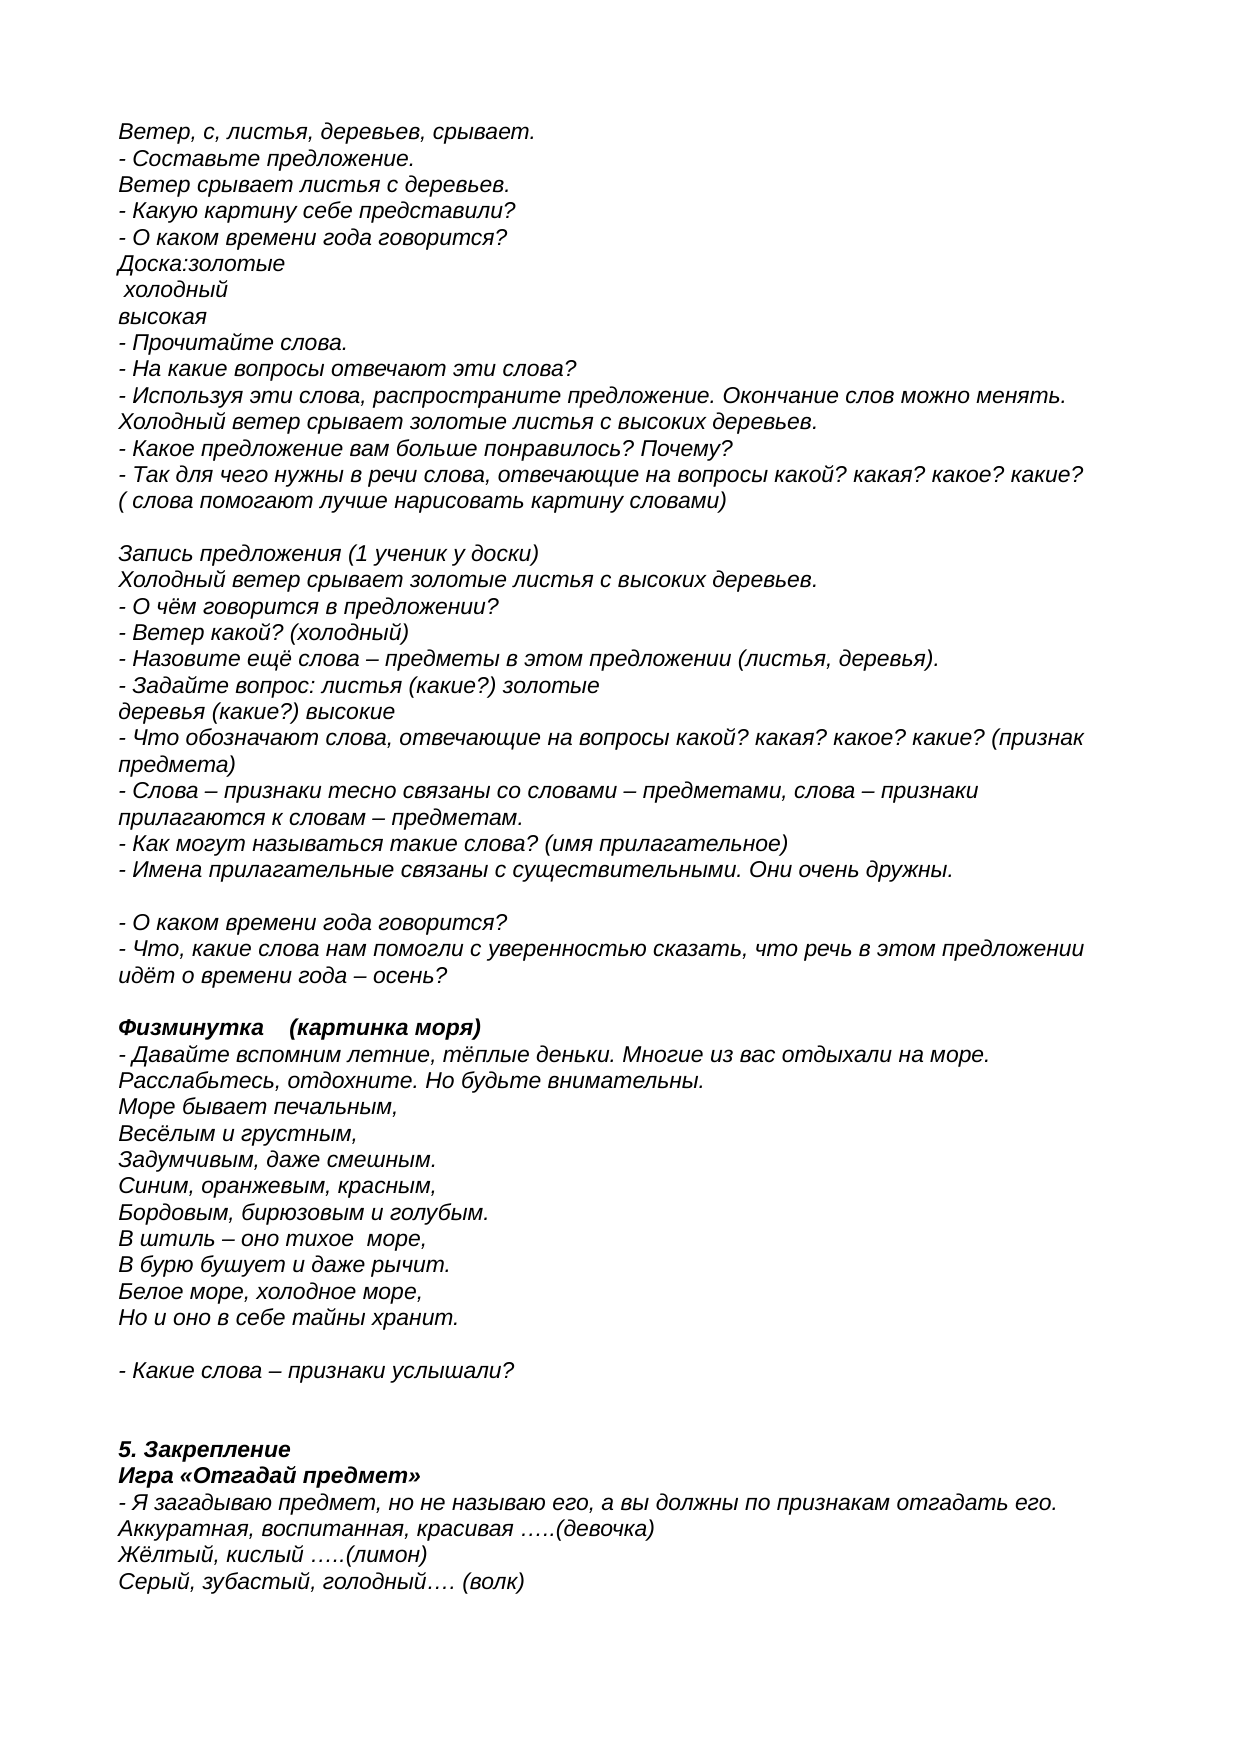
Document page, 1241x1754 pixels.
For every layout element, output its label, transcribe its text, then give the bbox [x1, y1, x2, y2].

text - Так для чего нужны в речи слова, отвечающие на вопросы какой? какая? какое? какие? [118, 461, 1122, 487]
text В бурю бушует и даже рычит. [118, 1251, 1122, 1278]
text - Прочитайте слова. [118, 329, 1122, 355]
text - Как могут называться такие слова? (имя прилагательное) [118, 830, 1122, 856]
text - О чём говорится в предложении? [118, 593, 1122, 619]
text - Назовите ещё слова – предметы в этом предложении (листья, деревья). [118, 645, 1122, 672]
text Задумчивым, даже смешным. [118, 1146, 1122, 1172]
text - Я загадываю предмет, но не называю его, а вы должны по признакам отгадать его. [118, 1489, 1122, 1515]
text - Используя эти слова, распространите предложение. Окончание слов можно менять. [118, 382, 1122, 408]
text - Давайте вспомним летние, тёплые деньки. Многие из вас отдыхали на море. Расслабьтесь, отдохните. Но будьте внимательны. [118, 1041, 1122, 1093]
text - Имена прилагательные связаны с существительными. Они очень дружны. [118, 856, 1122, 882]
text Физминутка (картинка моря) [118, 1014, 1122, 1041]
text - О каком времени года говорится? [118, 223, 1122, 250]
text Игра «Отгадай предмет» [118, 1462, 1122, 1489]
text Жёлтый, кислый …..(лимон) [118, 1541, 1122, 1568]
text Доска:золотые [118, 250, 1122, 276]
text В штиль – оно тихое море, [118, 1225, 1122, 1251]
text - Какое предложение вам больше понравилось? Почему? [118, 434, 1122, 461]
text - Ветер какой? (холодный) [118, 619, 1122, 645]
text Весёлым и грустным, [118, 1120, 1122, 1146]
text Бордовым, бирюзовым и голубым. [118, 1199, 1122, 1225]
text - Какую картину себе представили? [118, 197, 1122, 223]
text 5. Закрепление [118, 1436, 1122, 1462]
text Ветер срывает листья с деревьев. [118, 171, 1122, 197]
text Море бывает печальным, [118, 1093, 1122, 1120]
text деревья (какие?) высокие [118, 698, 1122, 724]
text Но и оно в себе тайны хранит. [118, 1304, 1122, 1331]
text Серый, зубастый, голодный…. (волк) [118, 1568, 1122, 1594]
text - О каком времени года говорится? [118, 909, 1122, 935]
text - Какие слова – признаки услышали? [118, 1357, 1122, 1383]
text Аккуратная, воспитанная, красивая …..(девочка) [118, 1515, 1122, 1541]
text - Что обозначают слова, отвечающие на вопросы какой? какая? какое? какие? (признак предмета) [118, 724, 1122, 777]
text Ветер, с, листья, деревьев, срывает. [118, 118, 1122, 144]
text Белое море, холодное море, [118, 1278, 1122, 1304]
text Холодный ветер срывает золотые листья с высоких деревьев. [118, 408, 1122, 434]
text ( слова помогают лучше нарисовать картину словами) [118, 487, 1122, 513]
text - На какие вопросы отвечают эти слова? [118, 355, 1122, 382]
text холодный [118, 276, 1122, 303]
text - Что, какие слова нам помогли с уверенностью сказать, что речь в этом предложении идёт о времени года – осень? [118, 935, 1122, 988]
text высокая [118, 303, 1122, 329]
text - Задайте вопрос: листья (какие?) золотые [118, 672, 1122, 698]
text Запись предложения (1 ученик у доски) [118, 540, 1122, 566]
text - Слова – признаки тесно связаны со словами – предметами, слова – признаки прилагаются к словам – предметам. [118, 777, 1122, 830]
text Холодный ветер срывает золотые листья с высоких деревьев. [118, 566, 1122, 593]
text Синим, оранжевым, красным, [118, 1172, 1122, 1199]
text - Составьте предложение. [118, 144, 1122, 171]
